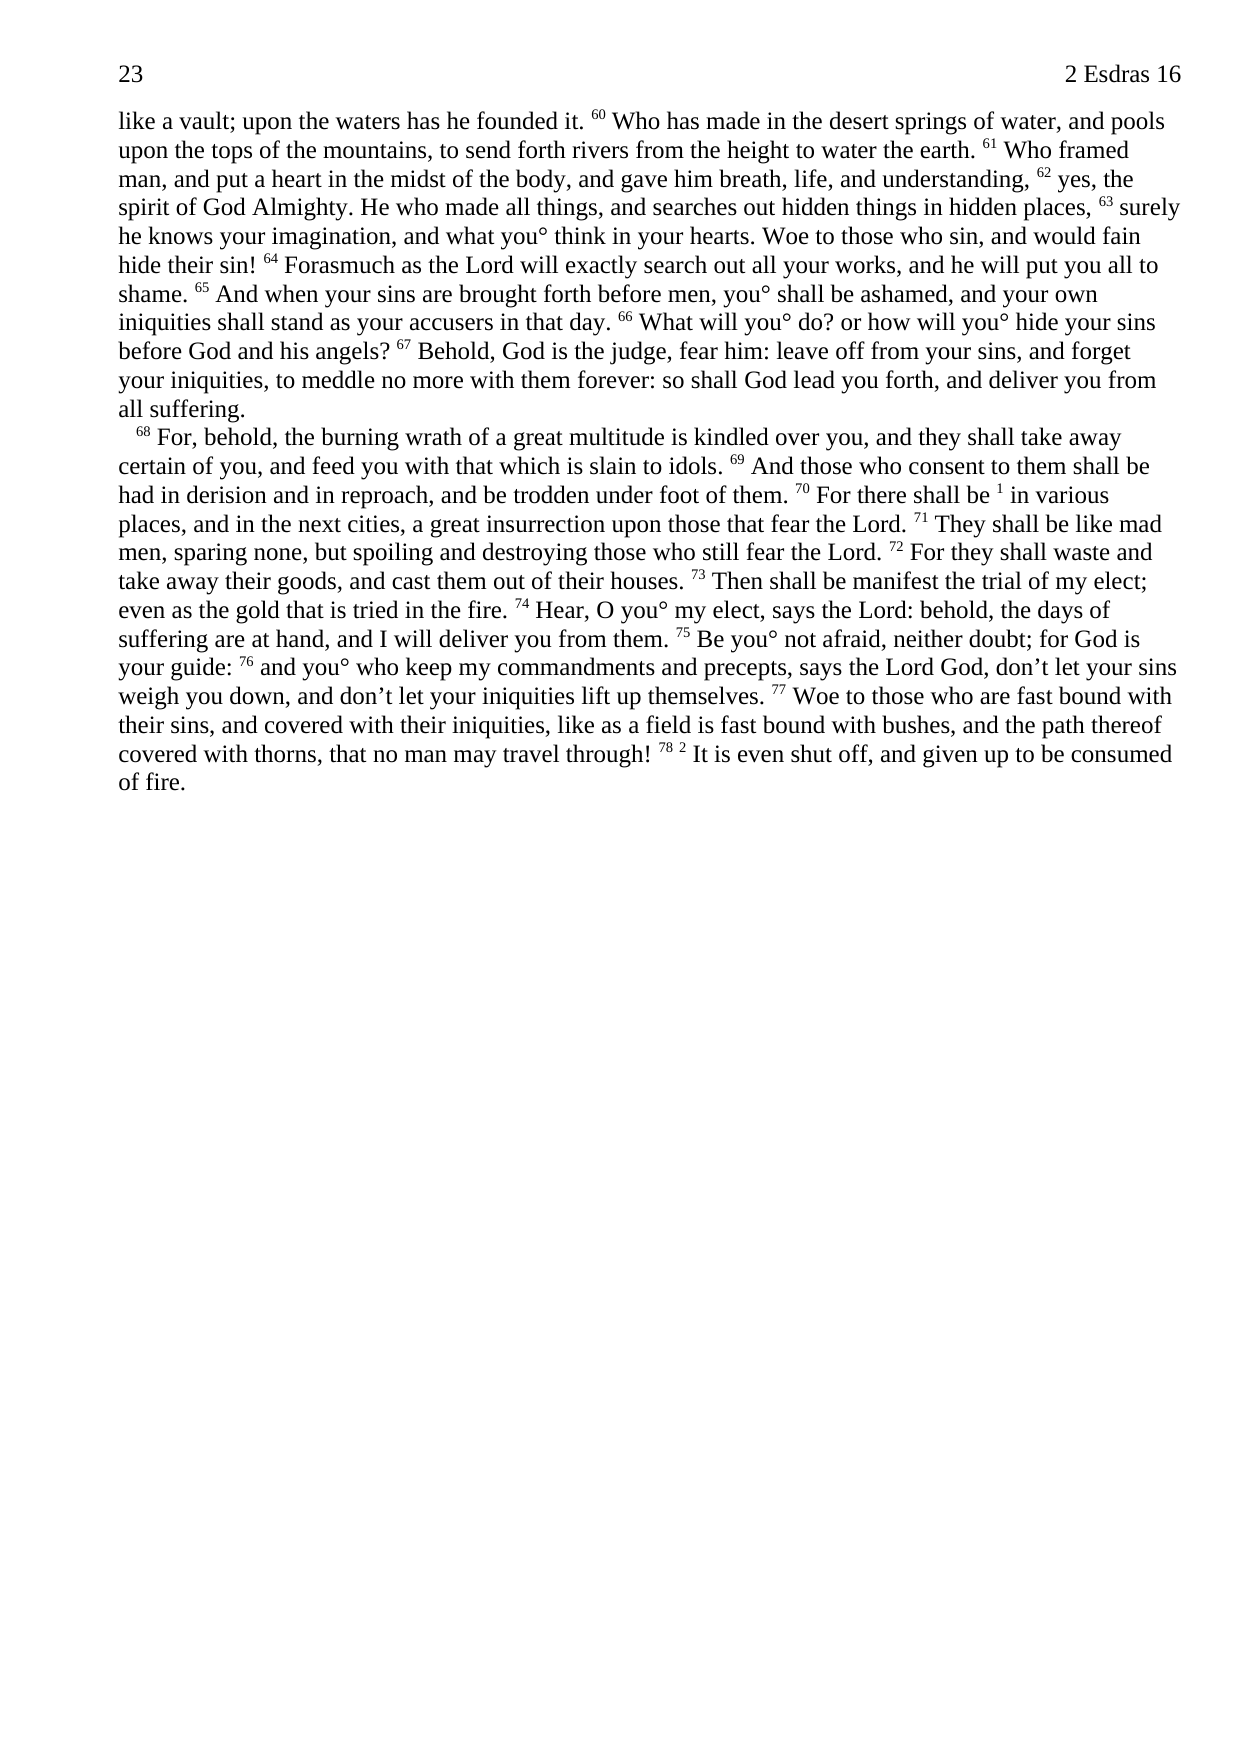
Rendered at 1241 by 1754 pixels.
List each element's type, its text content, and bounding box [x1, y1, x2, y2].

text like a vault; upon the waters has he founded it. 60 Who has made in the desert springs of water, and pools upon the tops of the mountains, to send forth rivers from the height to water the earth. 61 Who framed man, and put a heart in the midst of the body, and gave him breath, life, and understanding, 62 yes, the spirit of God Almighty. He who made all things, and searches out hidden things in hidden places, 63 surely he knows your imagination, and what you° think in your hearts. Woe to those who sin, and would fain hide their sin! 64 Forasmuch as the Lord will exactly search out all your works, and he will put you all to shame. 65 And when your sins are brought forth before men, you° shall be ashamed, and your own iniquities shall stand as your accusers in that day. 66 What will you° do? or how will you° hide your sins before God and his angels? 67 Behold, God is the judge, fear him: leave off from your sins, and forget your iniquities, to meddle no more with them forever: so shall God lead you forth, and deliver you from all suffering. [118, 106, 1181, 422]
text 68 For, behold, the burning wrath of a great multitude is kindled over you, and they shall take away certain of you, and feed you with that which is slain to idols. 69 And those who consent to them shall be had in derision and in reproach, and be trodden under foot of them. 70 For there shall be 1 in various places, and in the next cities, a great insurrection upon those that fear the Lord. 71 They shall be like mad men, sparing none, but spoiling and destroying those who still fear the Lord. 72 For they shall waste and take away their goods, and cast them out of their houses. 73 Then shall be manifest the trial of my elect; even as the gold that is tried in the fire. 74 Hear, O you° my elect, says the Lord: behold, the days of suffering are at hand, and I will deliver you from them. 75 Be you° not afraid, neither doubt; for God is your guide: 76 and you° who keep my commandments and precepts, says the Lord God, don’t let your sins weigh you down, and don’t let your iniquities lift up themselves. 77 Woe to those who are fast bound with their sins, and covered with their iniquities, like as a field is fast bound with bushes, and the path thereof covered with thorns, that no man may travel through! 78 2 It is even shut off, and given up to be consumed of fire. [118, 422, 1181, 796]
